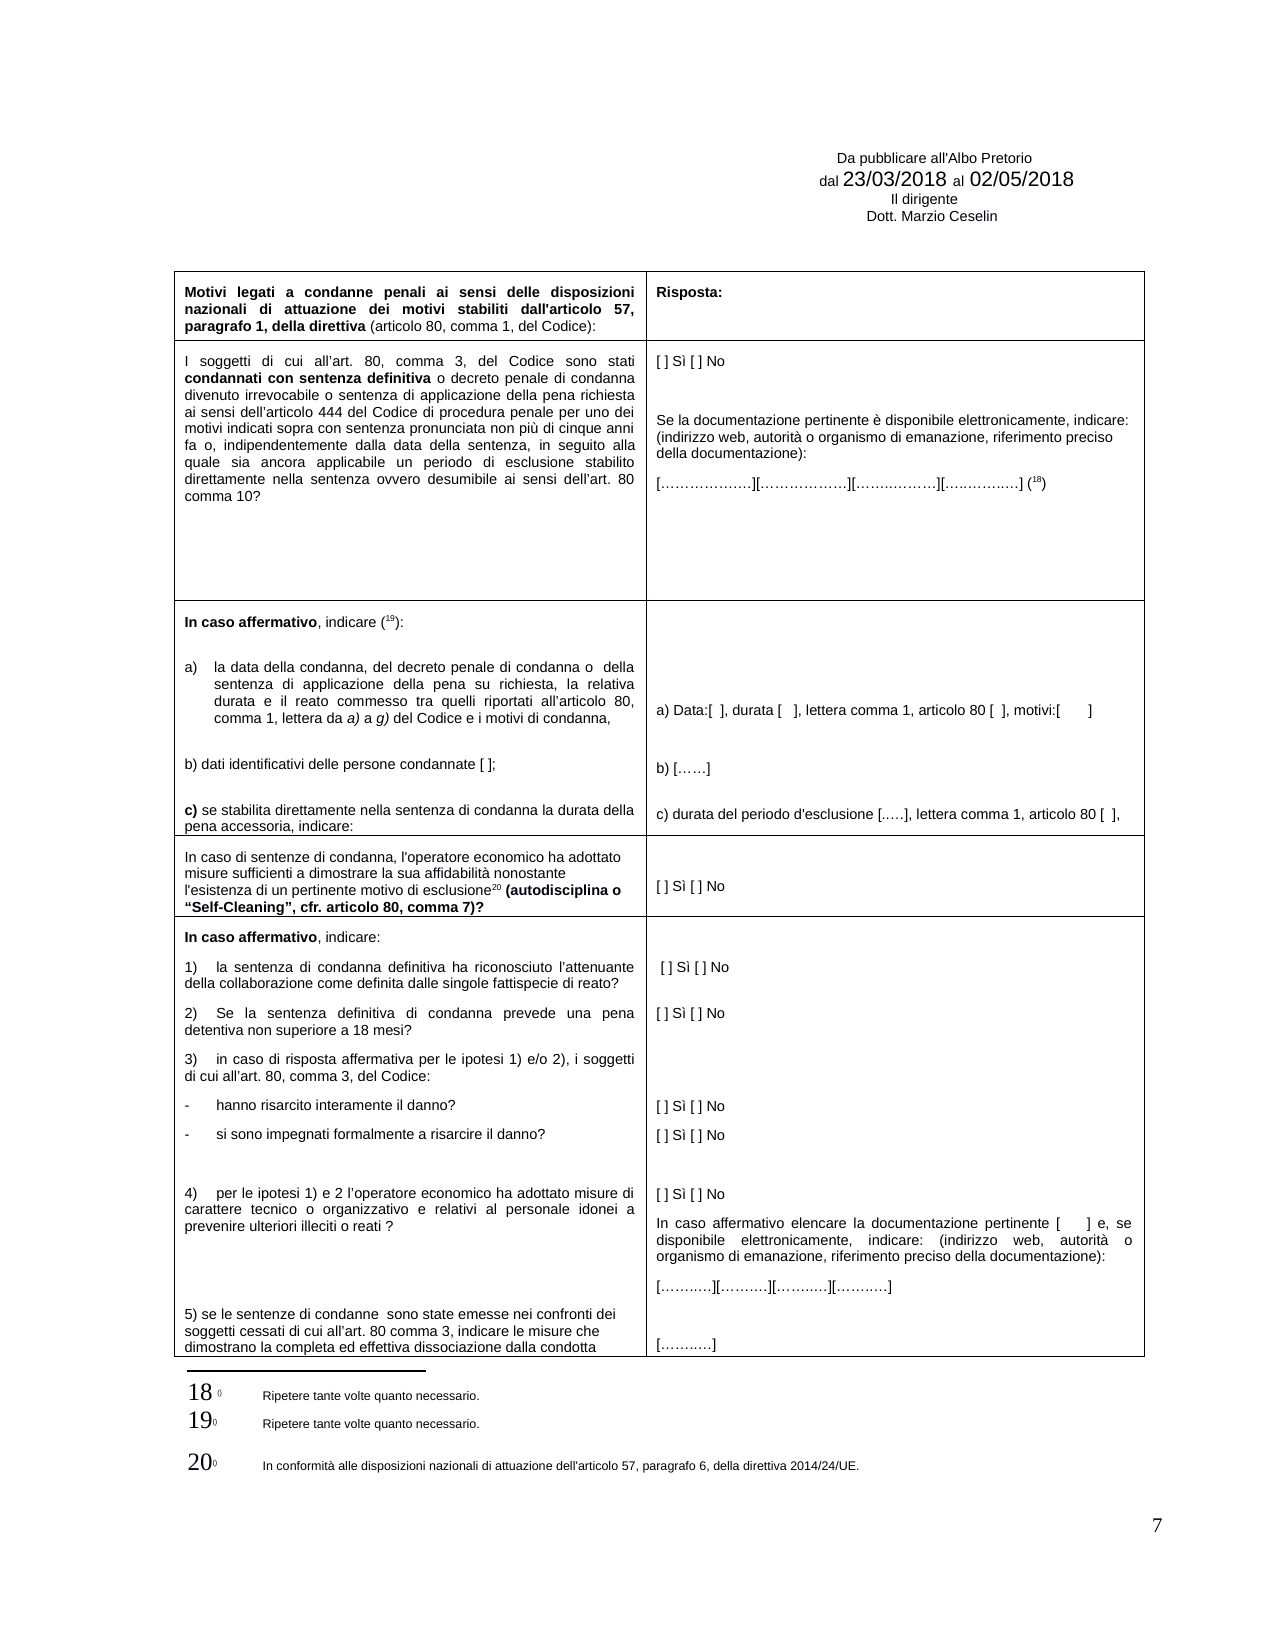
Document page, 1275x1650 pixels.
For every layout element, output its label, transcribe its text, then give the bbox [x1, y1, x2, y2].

table_cell [ ] Sì [ ] No [647, 836, 1144, 916]
table_cell I soggetti di cui all’art. 80, comma 3, del Codice sono stati condannati con sentenza definitiva o decreto penale di condanna divenuto irrevocabile o sentenza di applicazione della pena richiesta ai sensi dell’articolo 444 del Codice di procedura penale per uno dei motivi indicati sopra con sentenza pronunciata non più di cinque anni fa o, indipendentemente dalla data della sentenza, in seguito alla quale sia ancora applicabile un periodo di esclusione stabilito direttamente nella sentenza ovvero desumibile ai sensi dell’art. 80 comma 10? [175, 341, 646, 600]
table_cell In caso affermativo, indicare (): la data della condanna, del decreto penale di condanna o della sentenza di applicazione della pena su richiesta, la relativa durata e il reato commesso tra quelli riportati all’articolo 80, comma 1, lettera da a) a g) del Codice e i motivi di condanna, b) dati identificativi delle persone condannate [ ]; c) se stabilita direttamente nella sentenza di condanna la durata della pena accessoria, indicare: [175, 601, 646, 835]
table_header Motivi legati a condanne penali ai sensi delle disposizioni nazionali di attuazione dei motivi stabiliti dall'articolo 57, paragrafo 1, della direttiva (articolo 80, comma 1, del Codice): [175, 272, 646, 339]
table_cell a) Data:[ ], durata [ ], lettera comma 1, articolo 80 [ ], motivi:[ ] b) [……] c) durata del periodo d'esclusione [..…], lettera comma 1, articolo 80 [ ], [647, 601, 1144, 835]
table_header Risposta: [647, 272, 1144, 339]
table_cell In caso affermativo, indicare: 1) la sentenza di condanna definitiva ha riconosciuto l’attenuante della collaborazione come definita dalle singole fattispecie di reato? 2) Se la sentenza definitiva di condanna prevede una pena detentiva non superiore a 18 mesi? 3) in caso di risposta affermativa per le ipotesi 1) e/o 2), i soggetti di cui all’art. 80, comma 3, del Codice: - hanno risarcito interamente il danno? - si sono impegnati formalmente a risarcire il danno? 4) per le ipotesi 1) e 2 l’operatore economico ha adottato misure di carattere tecnico o organizzativo e relativi al personale idonei a prevenire ulteriori illeciti o reati ? 5) se le sentenze di condanne sono state emesse nei confronti dei soggetti cessati di cui all’art. 80 comma 3, indicare le misure che dimostrano la completa ed effettiva dissociazione dalla condotta [175, 917, 646, 1356]
table_cell [ ] Sì [ ] No Se la documentazione pertinente è disponibile elettronicamente, indicare: (indirizzo web, autorità o organismo di emanazione, riferimento preciso della documentazione): […………….…][………………][……..………][…..……..…] () [647, 341, 1144, 600]
table_cell [ ] Sì [ ] No [ ] Sì [ ] No [ ] Sì [ ] No [ ] Sì [ ] No [ ] Sì [ ] No In caso affermativo elencare la documentazione pertinente [ ] e, se disponibile elettronicamente, indicare: (indirizzo web, autorità o organismo di emanazione, riferimento preciso della documentazione): [……..…][…….…][……..…][……..…] [……..…] [647, 917, 1144, 1356]
table_cell In caso di sentenze di condanna, l'operatore economico ha adottato misure sufficienti a dimostrare la sua affidabilità nonostante l'esistenza di un pertinente motivo di esclusione (autodisciplina o “Self-Cleaning”, cfr. articolo 80, comma 7)? [175, 836, 646, 916]
